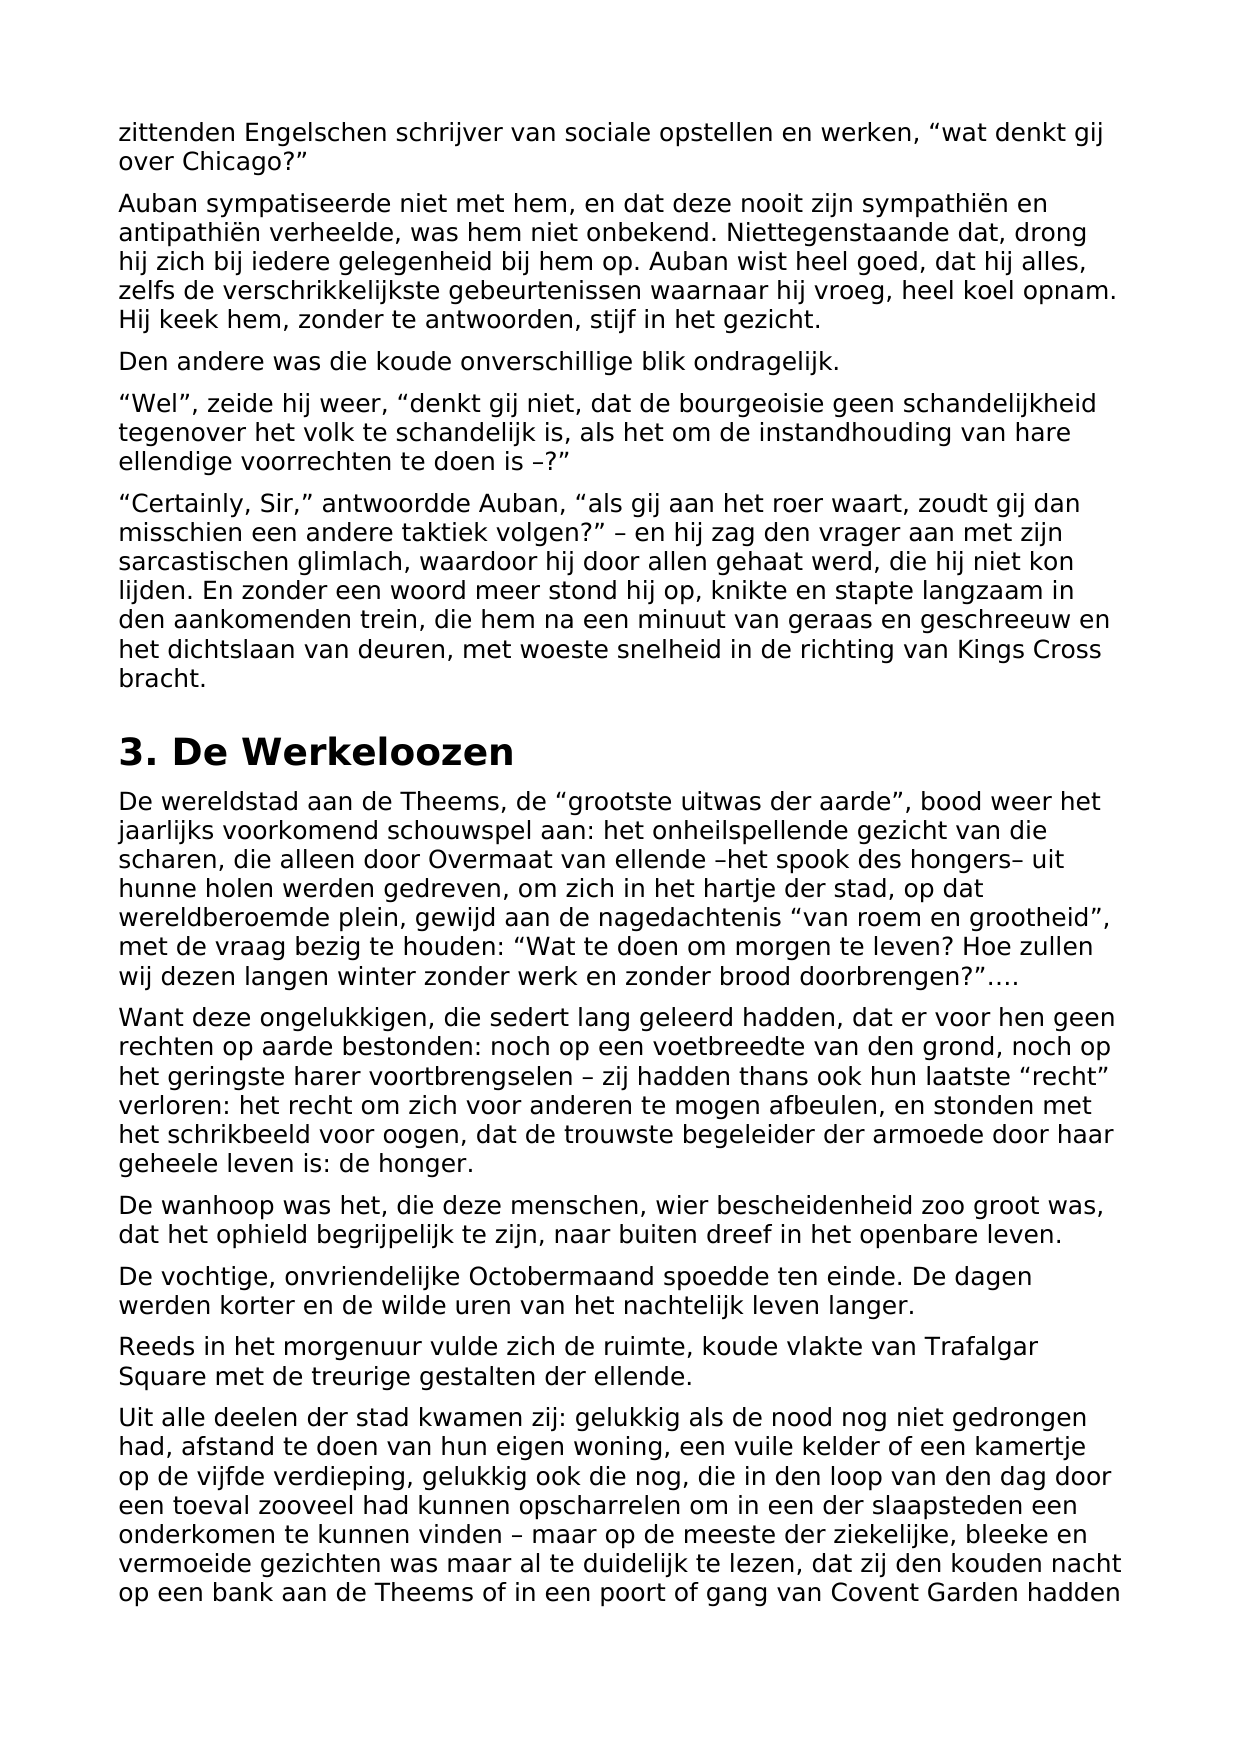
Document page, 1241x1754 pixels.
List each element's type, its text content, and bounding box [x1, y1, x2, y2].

text De wereldstad aan de Theems, de “grootste uitwas der aarde”, bood weer het jaarlijks voorkomend schouwspel aan: het onheilspellende gezicht van die scharen, die alleen door Overmaat van ellende –het spook des hongers– uit hunne holen werden gedreven, om zich in het hartje der stad, op dat wereldberoemde plein, gewijd aan de nagedachtenis “van roem en grootheid”, met de vraag bezig te houden: “Wat te doen om morgen te leven? Hoe zullen wij dezen langen winter zonder werk en zonder brood doorbrengen?”…. [118, 787, 1122, 991]
text Den andere was die koude onverschillige blik ondragelijk. [118, 347, 1122, 376]
text “Certainly, Sir,” antwoordde Auban, “als gij aan het roer waart, zoudt gij dan misschien een andere taktiek volgen?” – en hij zag den vrager aan met zijn sarcastischen glimlach, waardoor hij door allen gehaat werd, die hij niet kon lijden. En zonder een woord meer stond hij op, knikte en stapte langzaam in den aankomenden trein, die hem na een minuut van geraas en geschreeuw en het dichtslaan van deuren, met woeste snelheid in de richting van Kings Cross bracht. [118, 489, 1122, 693]
subtitle 3. De Werkeloozen [118, 731, 1122, 774]
text zittenden Engelschen schrijver van sociale opstellen en werken, “wat denkt gij over Chicago?” [118, 118, 1122, 176]
text De wanhoop was het, die deze menschen, wier bescheidenheid zoo groot was, dat het ophield begrijpelijk te zijn, naar buiten dreef in het openbare leven. [118, 1191, 1122, 1249]
text Want deze ongelukkigen, die sedert lang geleerd hadden, dat er voor hen geen rechten op aarde bestonden: noch op een voetbreedte van den grond, noch op het geringste harer voortbrengselen – zij hadden thans ook hun laatste “recht” verloren: het recht om zich voor anderen te mogen afbeulen, en stonden met het schrikbeeld voor oogen, dat de trouwste begeleider der armoede door haar geheele leven is: de honger. [118, 1003, 1122, 1178]
text Uit alle deelen der stad kwamen zij: gelukkig als de nood nog niet gedrongen had, afstand te doen van hun eigen woning, een vuile kelder of een kamertje op de vijfde verdieping, gelukkig ook die nog, die in den loop van den dag door een toeval zooveel had kunnen opscharrelen om in een der slaapsteden een onderkomen te kunnen vinden – maar op de meeste der ziekelijke, bleeke en vermoeide gezichten was maar al te duidelijk te lezen, dat zij den kouden nacht op een bank aan de Theems of in een poort of gang van Covent Garden hadden [118, 1403, 1122, 1608]
text Reeds in het morgenuur vulde zich de ruimte, koude vlakte van Trafalgar Square met de treurige gestalten der ellende. [118, 1333, 1122, 1391]
text Auban sympatiseerde niet met hem, en dat deze nooit zijn sympathiën en antipathiën verheelde, was hem niet onbekend. Niettegenstaande dat, drong hij zich bij iedere gelegenheid bij hem op. Auban wist heel goed, dat hij alles, zelfs de verschrikkelijkste gebeurtenissen waarnaar hij vroeg, heel koel opnam. Hij keek hem, zonder te antwoorden, stijf in het gezicht. [118, 189, 1122, 335]
text “Wel”, zeide hij weer, “denkt gij niet, dat de bourgeoisie geen schandelijkheid tegenover het volk te schandelijk is, als het om de instandhouding van hare ellendige voorrechten te doen is –?” [118, 389, 1122, 476]
text De vochtige, onvriendelijke Octobermaand spoedde ten einde. De dagen werden korter en de wilde uren van het nachtelijk leven langer. [118, 1262, 1122, 1320]
